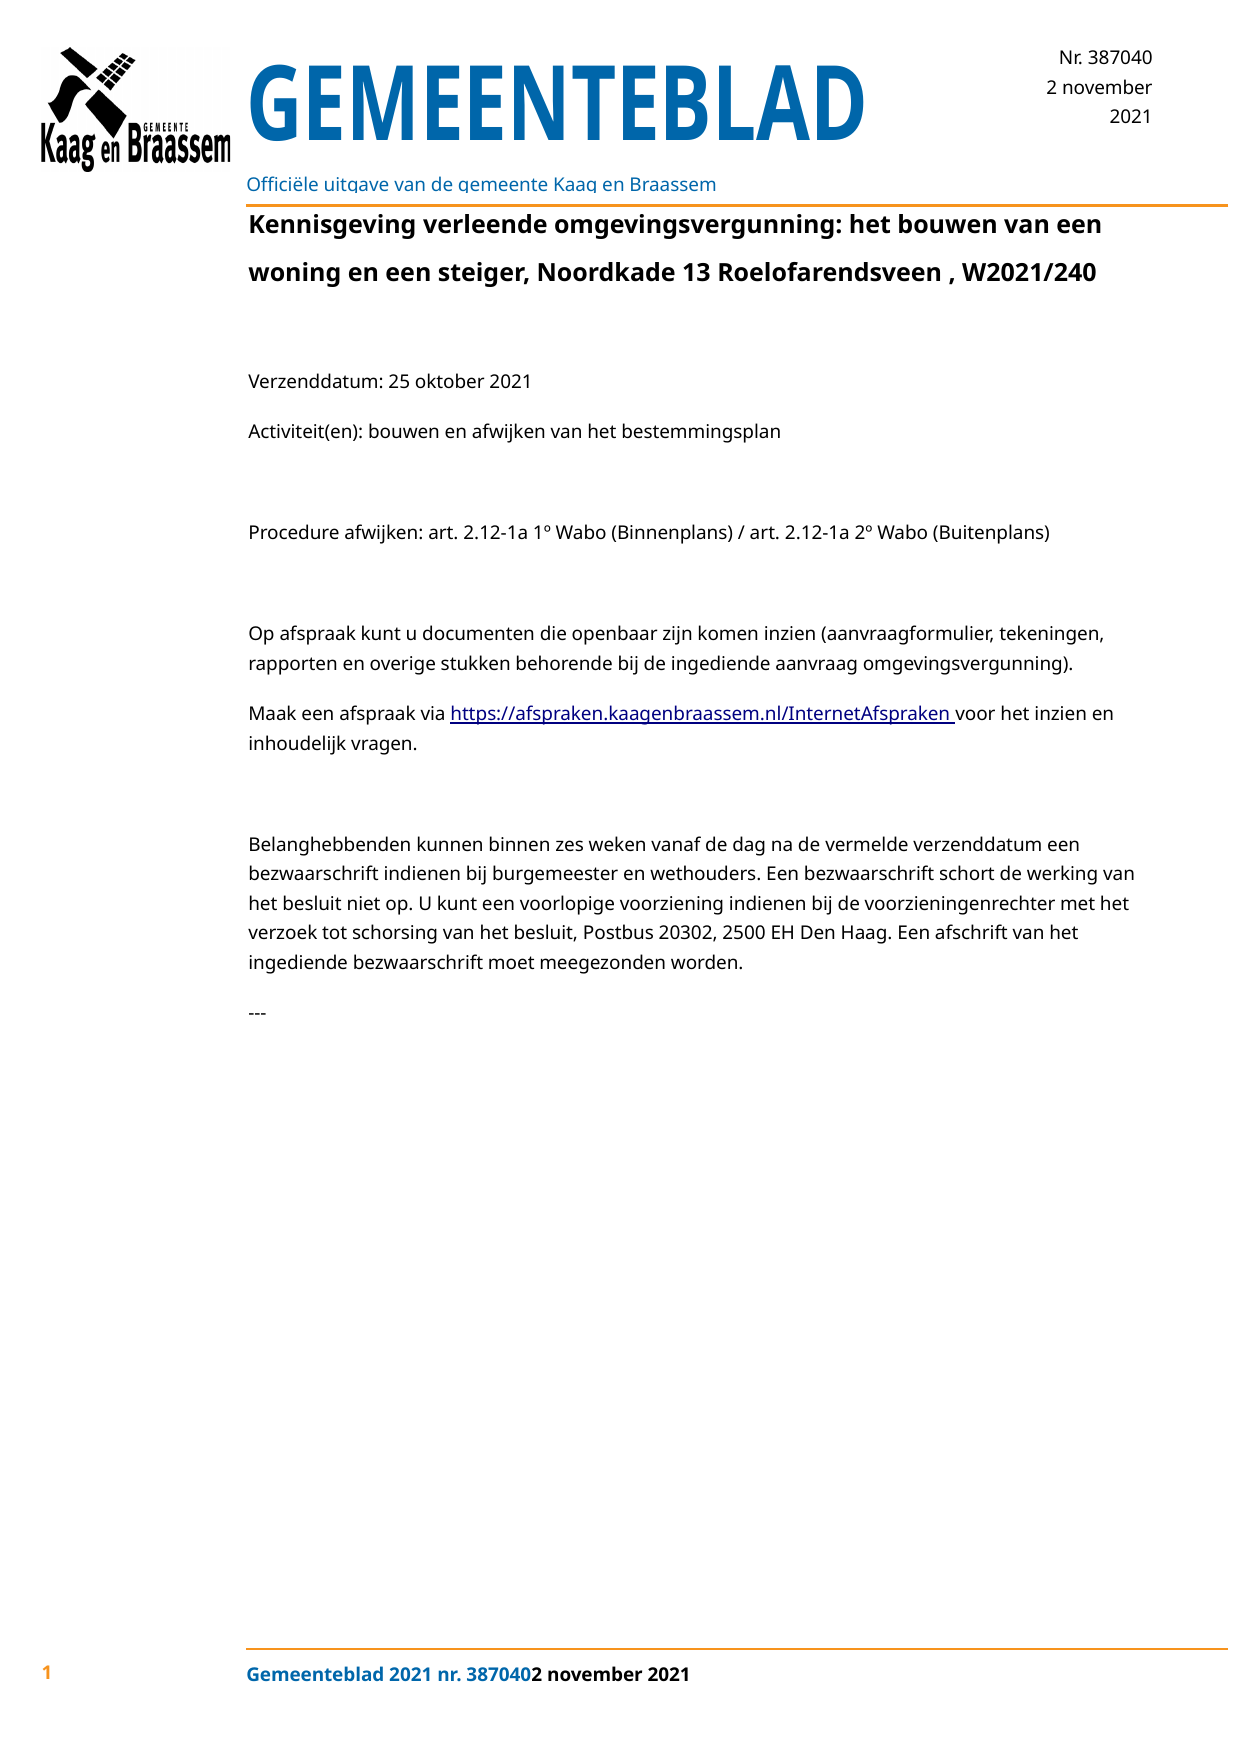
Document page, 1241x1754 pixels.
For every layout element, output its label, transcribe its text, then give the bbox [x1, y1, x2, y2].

text Maak een afspraak via https://afspraken.kaagenbraassem.nl/InternetAfspraken voor het inzien en inhoudelijk vragen. [248, 700, 1152, 756]
text Procedure afwijken: art. 2.12-1a 1º Wabo (Binnenplans) / art. 2.12-1a 2º Wabo (Buitenplans) [248, 519, 1152, 545]
text Activiteit(en): bouwen en afwijken van het bestemmingsplan [248, 419, 1152, 444]
text Belanghebbenden kunnen binnen zes weken vanaf de dag na de vermelde verzenddatum een bezwaarschrift indienen bij burgemeester en wethouders. Een bezwaarschrift schort de werking van het besluit niet op. U kunt een voorlopige voorziening indienen bij de voorzieningenrechter met het verzoek tot schorsing van het besluit, Postbus 20302, 2500 EH Den Haag. Een afschrift van het ingediende bezwaarschrift moet meegezonden worden. [248, 831, 1152, 975]
text Verzenddatum: 25 oktober 2021 [248, 368, 1152, 394]
text Op afspraak kunt u documenten die openbaar zijn komen inzien (aanvraagformulier, tekeningen, rapporten en overige stukken behorende bij de ingediende aanvraag omgevingsvergunning). [248, 620, 1152, 676]
text Kennisgeving verleende omgevingsvergunning: het bouwen van een woning en een steiger, Noordkade 13 Roelofarendsveen , W2021/240 [248, 207, 1152, 288]
picture [41, 47, 231, 172]
text --- [248, 999, 1152, 1025]
